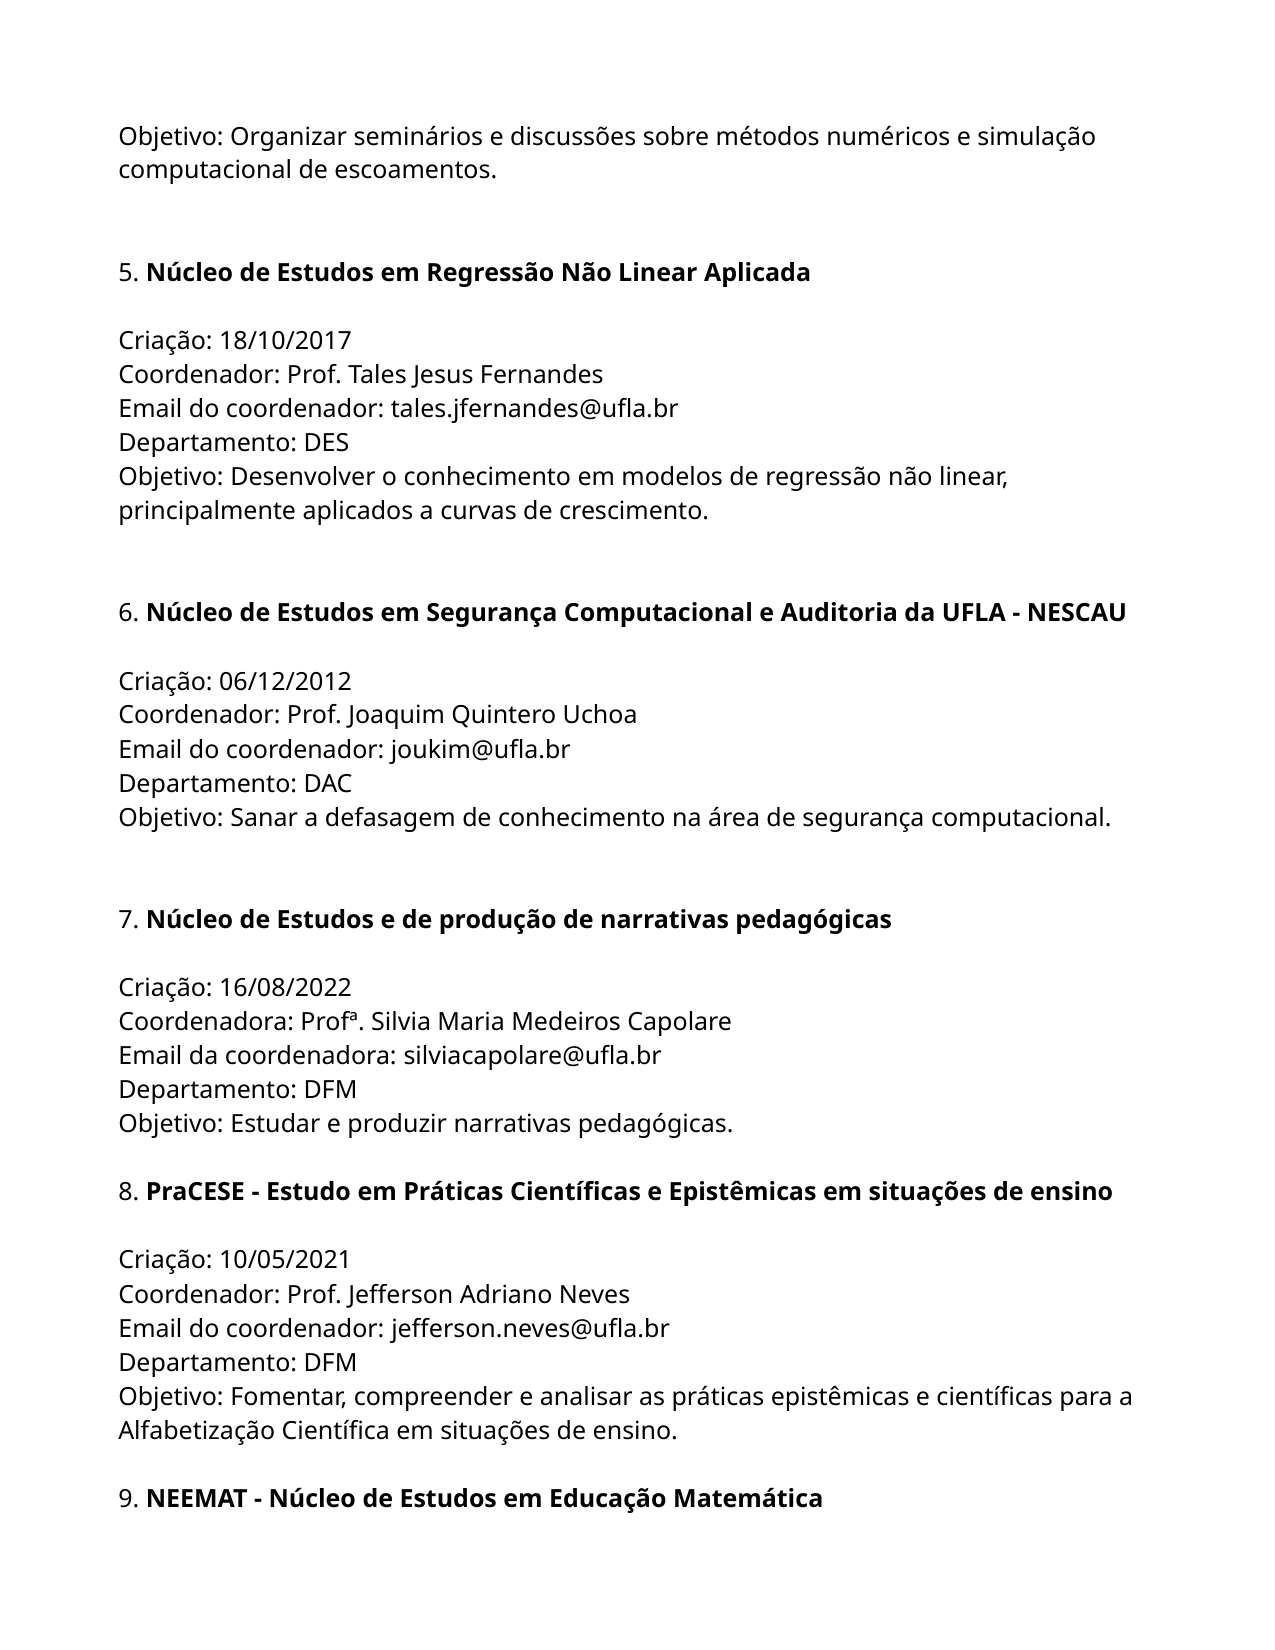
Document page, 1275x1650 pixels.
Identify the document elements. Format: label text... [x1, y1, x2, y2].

text 9. NEEMAT - Núcleo de Estudos em Educação Matemática [118, 1481, 1157, 1515]
text Criação: 16/08/2022 [118, 970, 1157, 1004]
text Criação: 06/12/2012 [118, 663, 1157, 697]
text Objetivo: Fomentar, compreender e analisar as práticas epistêmicas e científicas para a Alfabetização Científica em situações de ensino. [118, 1378, 1157, 1447]
text Coordenadora: Profª. Silvia Maria Medeiros Capolare [118, 1004, 1157, 1038]
text Coordenador: Prof. Joaquim Quintero Uchoa [118, 697, 1157, 731]
text Email do coordenador: tales.jfernandes@ufla.br [118, 391, 1157, 425]
text Departamento: DFM [118, 1344, 1157, 1378]
text Objetivo: Estudar e produzir narrativas pedagógicas. [118, 1106, 1157, 1140]
text Objetivo: Organizar seminários e discussões sobre métodos numéricos e simulação computacional de escoamentos. [118, 118, 1157, 186]
text 6. Núcleo de Estudos em Segurança Computacional e Auditoria da UFLA - NESCAU [118, 595, 1157, 629]
text 5. Núcleo de Estudos em Regressão Não Linear Aplicada [118, 254, 1157, 288]
text Email da coordenadora: silviacapolare@ufla.br [118, 1038, 1157, 1072]
text Departamento: DFM [118, 1072, 1157, 1106]
text Departamento: DES [118, 425, 1157, 459]
text Objetivo: Desenvolver o conhecimento em modelos de regressão não linear, principalmente aplicados a curvas de crescimento. [118, 459, 1157, 527]
text Criação: 10/05/2021 [118, 1242, 1157, 1276]
text 7. Núcleo de Estudos e de produção de narrativas pedagógicas [118, 902, 1157, 936]
text Coordenador: Prof. Jefferson Adriano Neves [118, 1276, 1157, 1310]
text Objetivo: Sanar a defasagem de conhecimento na área de segurança computacional. [118, 799, 1157, 833]
text Departamento: DAC [118, 765, 1157, 799]
text Email do coordenador: joukim@ufla.br [118, 731, 1157, 765]
text Criação: 18/10/2017 [118, 322, 1157, 357]
text Coordenador: Prof. Tales Jesus Fernandes [118, 357, 1157, 391]
text Email do coordenador: jefferson.neves@ufla.br [118, 1310, 1157, 1344]
text 8. PraCESE - Estudo em Práticas Científicas e Epistêmicas em situações de ensino [118, 1174, 1157, 1208]
